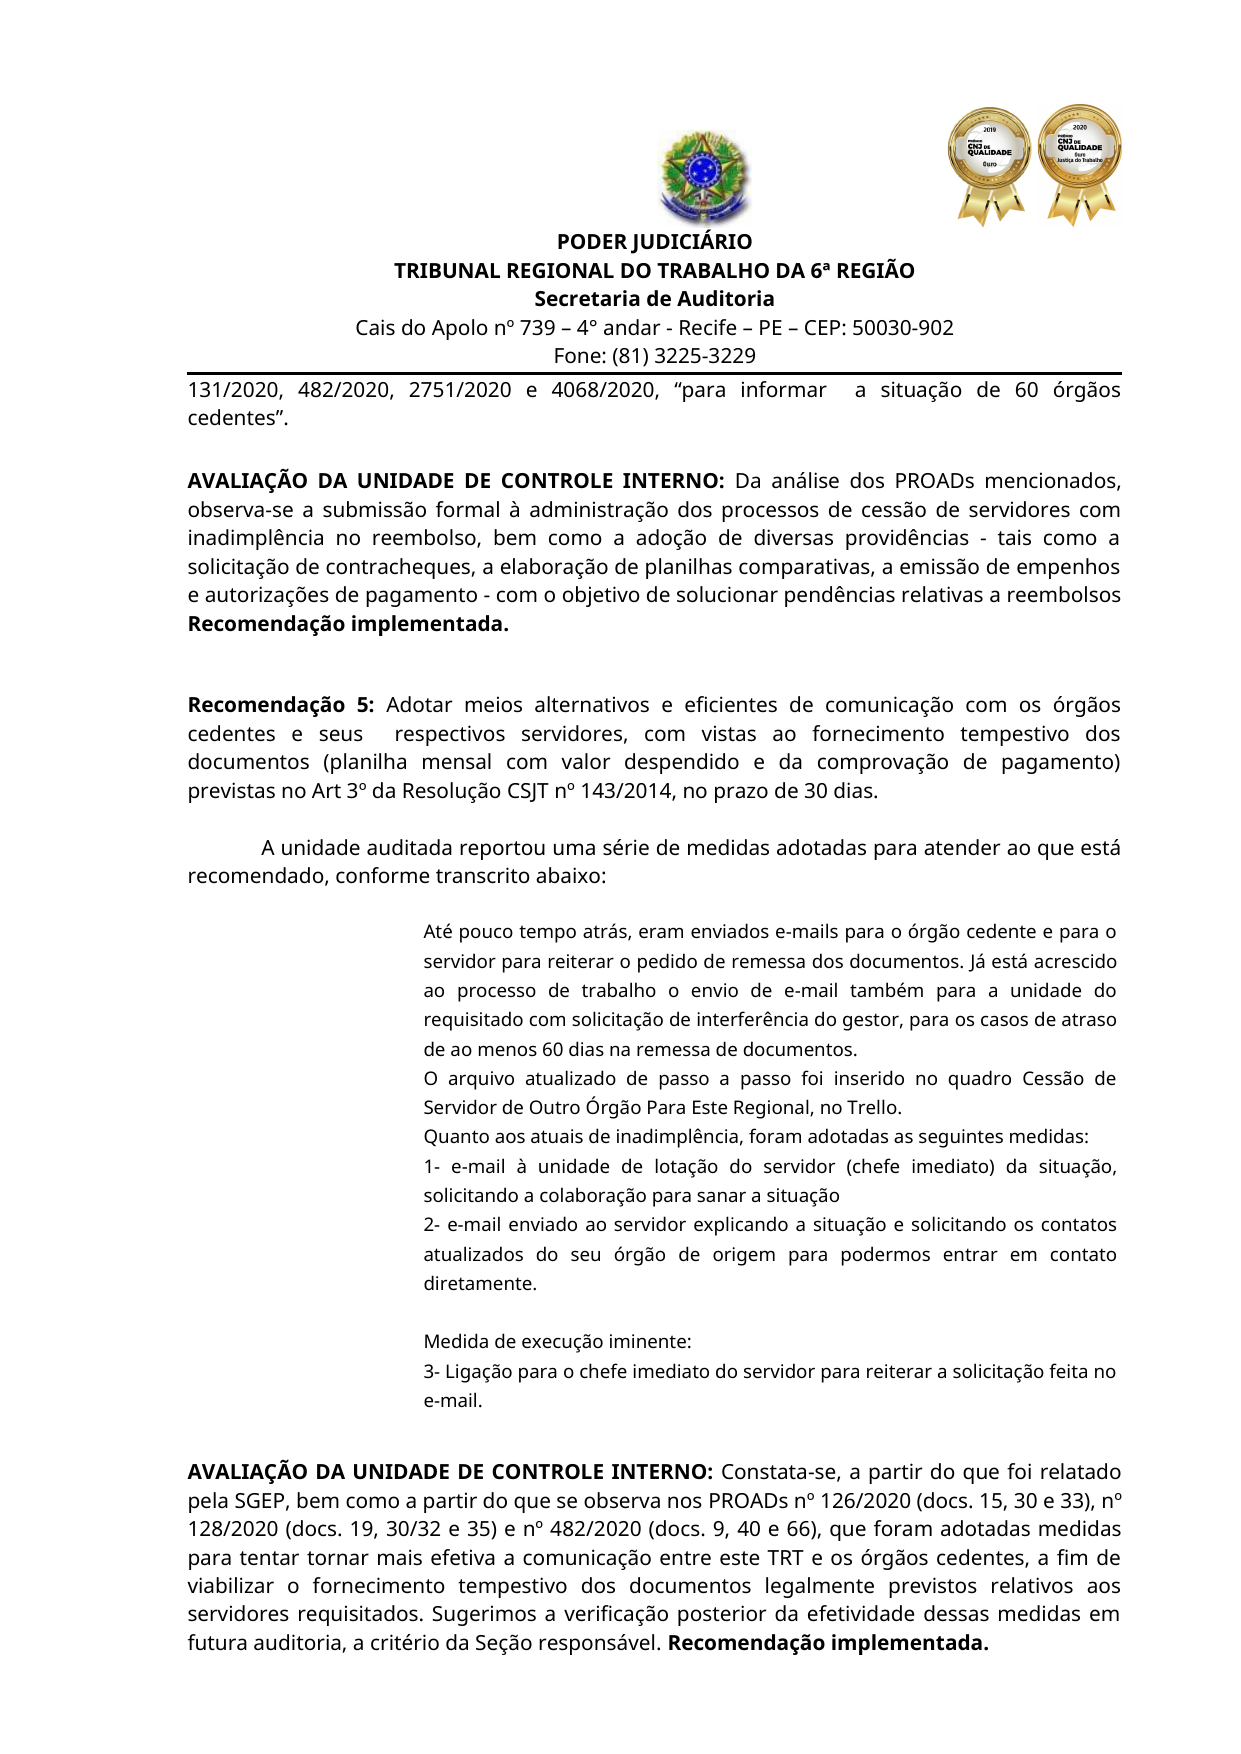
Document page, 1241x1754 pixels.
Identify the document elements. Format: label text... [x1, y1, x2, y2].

subtitle 3- Ligação para o chefe imediato do servidor para reiterar a solicitação feita no e-mail. [423, 1358, 1118, 1413]
subtitle A unidade auditada reportou uma série de medidas adotadas para atender ao que está recomendado, conforme transcrito abaixo: [187, 833, 1122, 889]
subtitle Medida de execução iminente: [423, 1329, 1118, 1354]
subtitle O arquivo atualizado de passo a passo foi inserido no quadro Cessão de Servidor de Outro Órgão Para Este Regional, no Trello. [423, 1065, 1118, 1120]
subtitle Até pouco tempo atrás, eram enviados e-mails para o órgão cedente e para o servidor para reiterar o pedido de remessa dos documentos. Já está acrescido ao processo de trabalho o envio de e-mail também para a unidade do requisitado com solicitação de interferência do gestor, para os casos de atraso de ao menos 60 dias na remessa de documentos. [423, 919, 1118, 1061]
picture [657, 130, 753, 228]
subtitle AVALIAÇÃO DA UNIDADE DE CONTROLE INTERNO: Da análise dos PROADs mencionados, observa-se a submissão formal à administração dos processos de cessão de servidores com inadimplência no reembolso, bem como a adoção de diversas providências - tais como a solicitação de contracheques, a elaboração de planilhas comparativas, a emissão de empenhos e autorizações de pagamento - com o objetivo de solucionar pendências relativas a reembolsos Recomendação implementada. [187, 467, 1122, 637]
picture [947, 106, 1032, 228]
subtitle Quanto aos atuais de inadimplência, foram adotadas as seguintes medidas: [423, 1124, 1118, 1149]
subtitle AVALIAÇÃO DA UNIDADE DE CONTROLE INTERNO: Constata-se, a partir do que foi relatado pela SGEP, bem como a partir do que se observa nos PROADs nº 126/2020 (docs. 15, 30 e 33), nº 128/2020 (docs. 19, 30/32 e 35) e nº 482/2020 (docs. 9, 40 e 66), que foram adotadas medidas para tentar tornar mais efetiva a comunicação entre este TRT e os órgãos cedentes, a fim de viabilizar o fornecimento tempestivo dos documentos legalmente previstos relativos aos servidores requisitados. Sugerimos a verificação posterior da efetividade dessas medidas em futura auditoria, a critério da Seção responsável. Recomendação implementada. [187, 1457, 1122, 1656]
picture [1037, 103, 1123, 228]
subtitle 2- e-mail enviado ao servidor explicando a situação e solicitando os contatos atualizados do seu órgão de origem para podermos entrar em contato diretamente. [423, 1212, 1118, 1296]
subtitle 131/2020, 482/2020, 2751/2020 e 4068/2020, “para informar a situação de 60 órgãos cedentes”. [187, 375, 1122, 432]
subtitle Recomendação 5: Adotar meios alternativos e eficientes de comunicação com os órgãos cedentes e seus respectivos servidores, com vistas ao fornecimento tempestivo dos documentos (planilha mensal com valor despendido e da comprovação de pagamento) previstas no Art 3º da Resolução CSJT nº 143/2014, no prazo de 30 dias. [187, 691, 1122, 804]
subtitle 1- e-mail à unidade de lotação do servidor (chefe imediato) da situação, solicitando a colaboração para sanar a situação [423, 1153, 1118, 1208]
